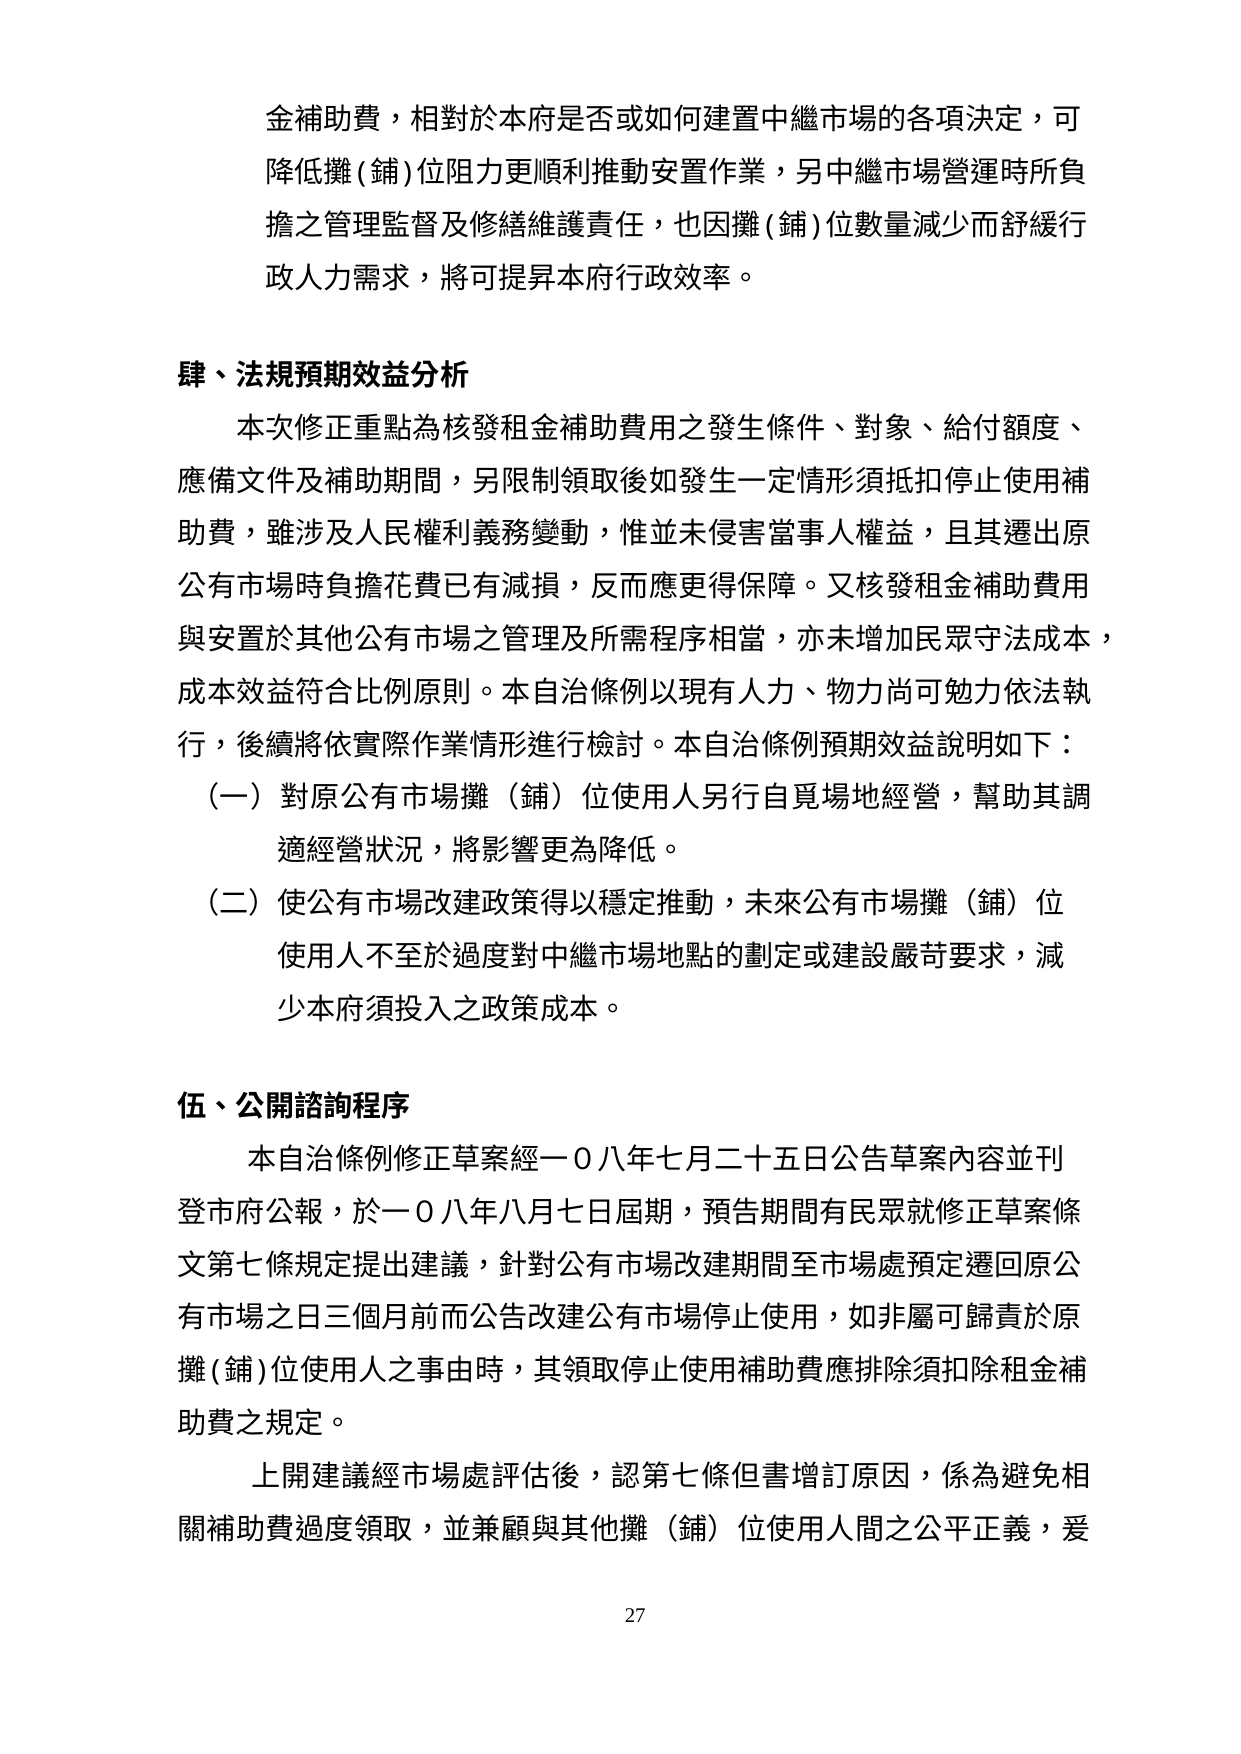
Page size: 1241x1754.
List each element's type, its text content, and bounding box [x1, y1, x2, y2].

text 肆、法規預期效益分析 [177, 352, 1092, 394]
text 本自治條例修正草案經一０八年七月二十五日公告草案內容並刊登市府公報，於一０八年八月七日屆期，預告期間有民眾就修正草案條文第七條規定提出建議，針對公有市場改建期間至市場處預定遷回原公有市場之日三個月前而公告改建公有市場停止使用，如非屬可歸責於原攤(鋪)位使用人之事由時，其領取停止使用補助費應排除須扣除租金補助費之規定。 [177, 1136, 1092, 1442]
text 伍、公開諮詢程序 [177, 1083, 1092, 1125]
text 金補助費，相對於本府是否或如何建置中繼市場的各項決定，可降低攤(鋪)位阻力更順利推動安置作業，另中繼市場營運時所負擔之管理監督及修繕維護責任，也因攤(鋪)位數量減少而舒緩行政人力需求，將可提昇本府行政效率。 [265, 96, 1092, 296]
text 上開建議經市場處評估後，認第七條但書增訂原因，係為避免相關補助費過度領取，並兼顧與其他攤（鋪）位使用人間之公平正義，爰 [177, 1453, 1092, 1548]
text （二）使公有市場改建政策得以穩定推動，未來公有市場攤（鋪）位使用人不至於過度對中繼市場地點的劃定或建設嚴苛要求，減少本府須投入之政策成本。 [190, 880, 1092, 1028]
text （一）對原公有市場攤（鋪）位使用人另行自覓場地經營，幫助其調適經營狀況，將影響更為降低。 [190, 774, 1092, 869]
text 本次修正重點為核發租金補助費用之發生條件、對象、給付額度、應備文件及補助期間，另限制領取後如發生一定情形須抵扣停止使用補助費，雖涉及人民權利義務變動，惟並未侵害當事人權益，且其遷出原公有市場時負擔花費已有減損，反而應更得保障。又核發租金補助費用與安置於其他公有市場之管理及所需程序相當，亦未增加民眾守法成本，成本效益符合比例原則。本自治條例以現有人力、物力尚可勉力依法執行，後續將依實際作業情形進行檢討。本自治條例預期效益說明如下： [177, 404, 1092, 763]
